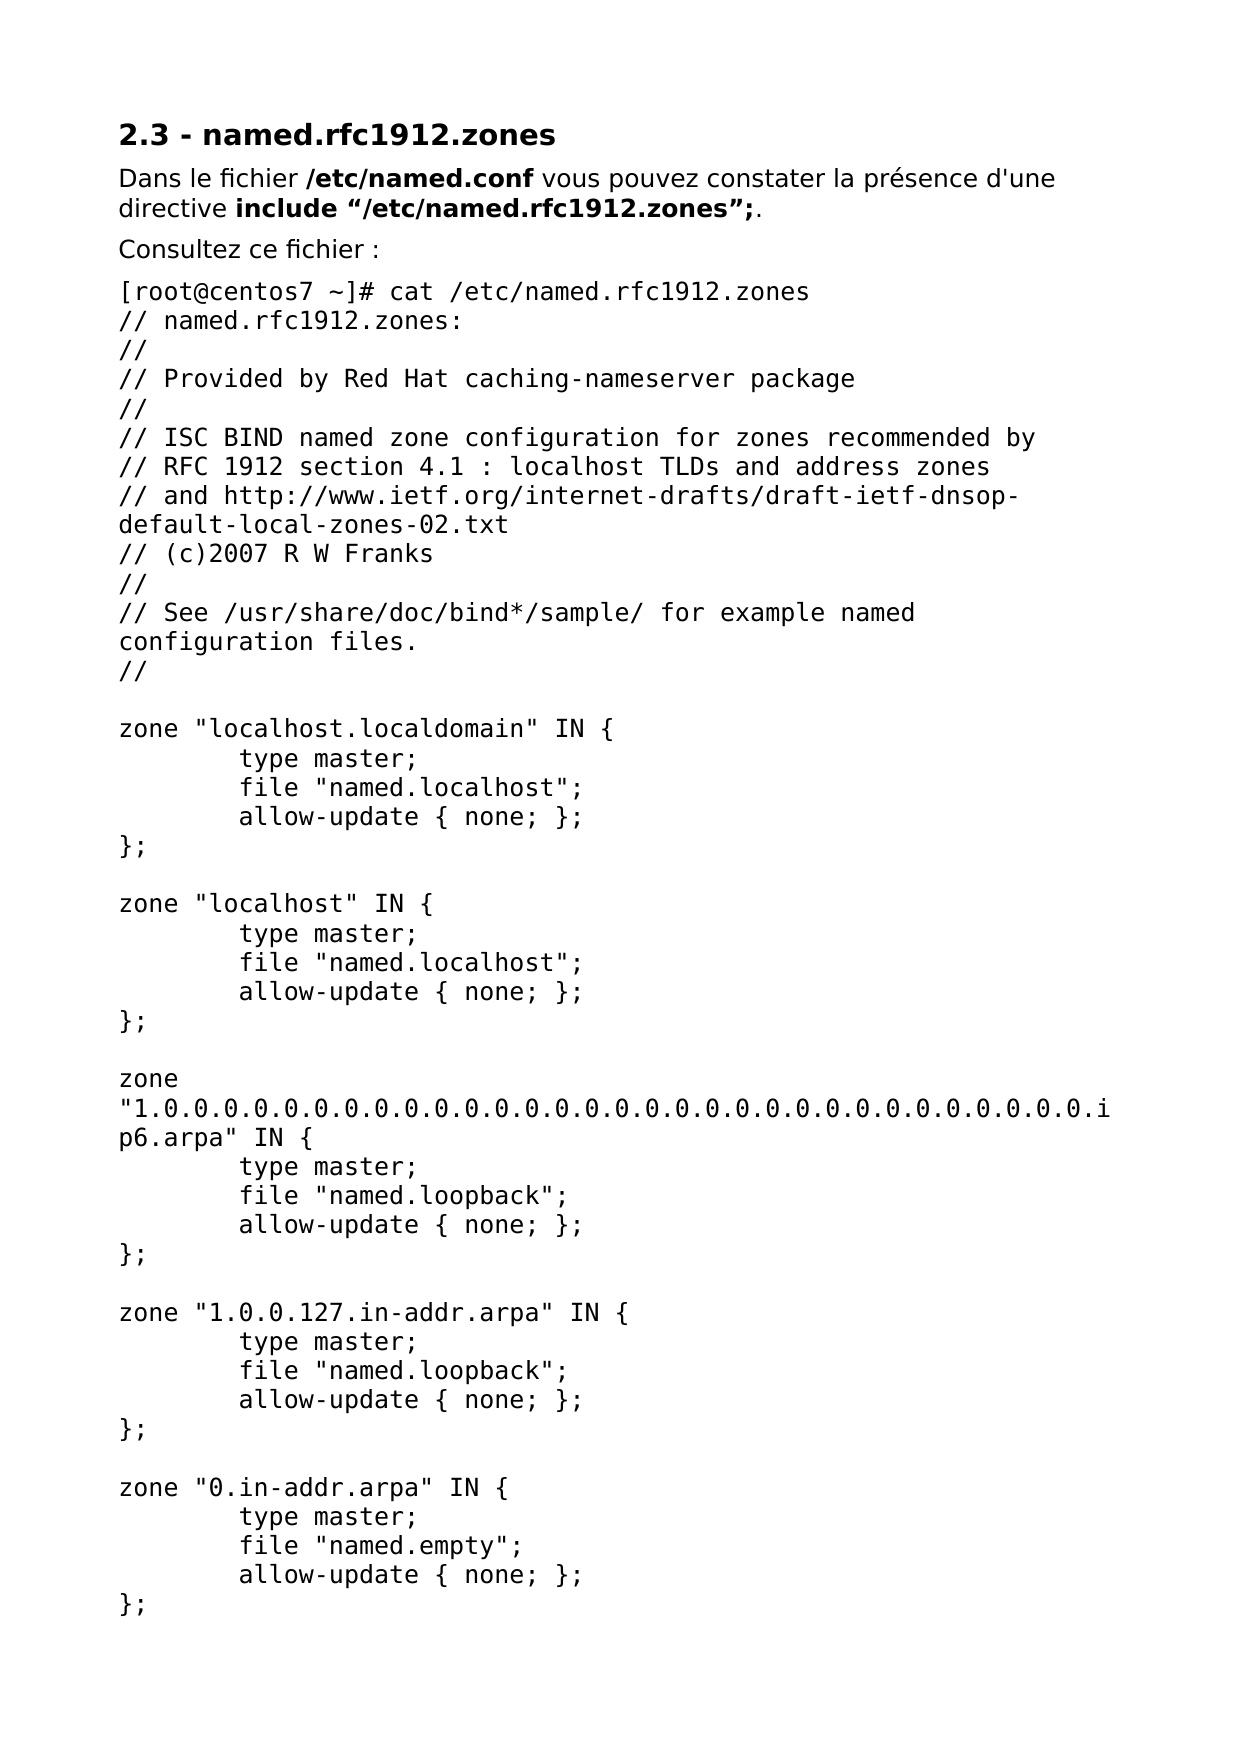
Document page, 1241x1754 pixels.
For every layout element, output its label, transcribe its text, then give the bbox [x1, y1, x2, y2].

text Consultez ce fichier : [118, 235, 1122, 264]
text [root@centos7 ~]# cat /etc/named.rfc1912.zones // named.rfc1912.zones: // // Provided by Red Hat caching-nameserver package // // ISC BIND named zone configuration for zones recommended by // RFC 1912 section 4.1 : localhost TLDs and address zones // and http://www.ietf.org/internet-drafts/draft-ietf-dnsop-default-local-zones-02.txt // (c)2007 R W Franks // // See /usr/share/doc/bind*/sample/ for example named configuration files. // zone "localhost.localdomain" IN { type master; file "named.localhost"; allow-update { none; }; }; zone "localhost" IN { type master; file "named.localhost"; allow-update { none; }; }; zone "1.0.0.0.0.0.0.0.0.0.0.0.0.0.0.0.0.0.0.0.0.0.0.0.0.0.0.0.0.0.0.0.ip6.arpa" IN { type master; file "named.loopback"; allow-update { none; }; }; zone "1.0.0.127.in-addr.arpa" IN { type master; file "named.loopback"; allow-update { none; }; }; zone "0.in-addr.arpa" IN { type master; file "named.empty"; allow-update { none; }; }; [118, 277, 1122, 1619]
text Dans le fichier /etc/named.conf vous pouvez constater la présence d'une directive include “/etc/named.rfc1912.zones”;. [118, 164, 1122, 223]
subtitle 2.3 - named.rfc1912.zones [118, 118, 1122, 152]
